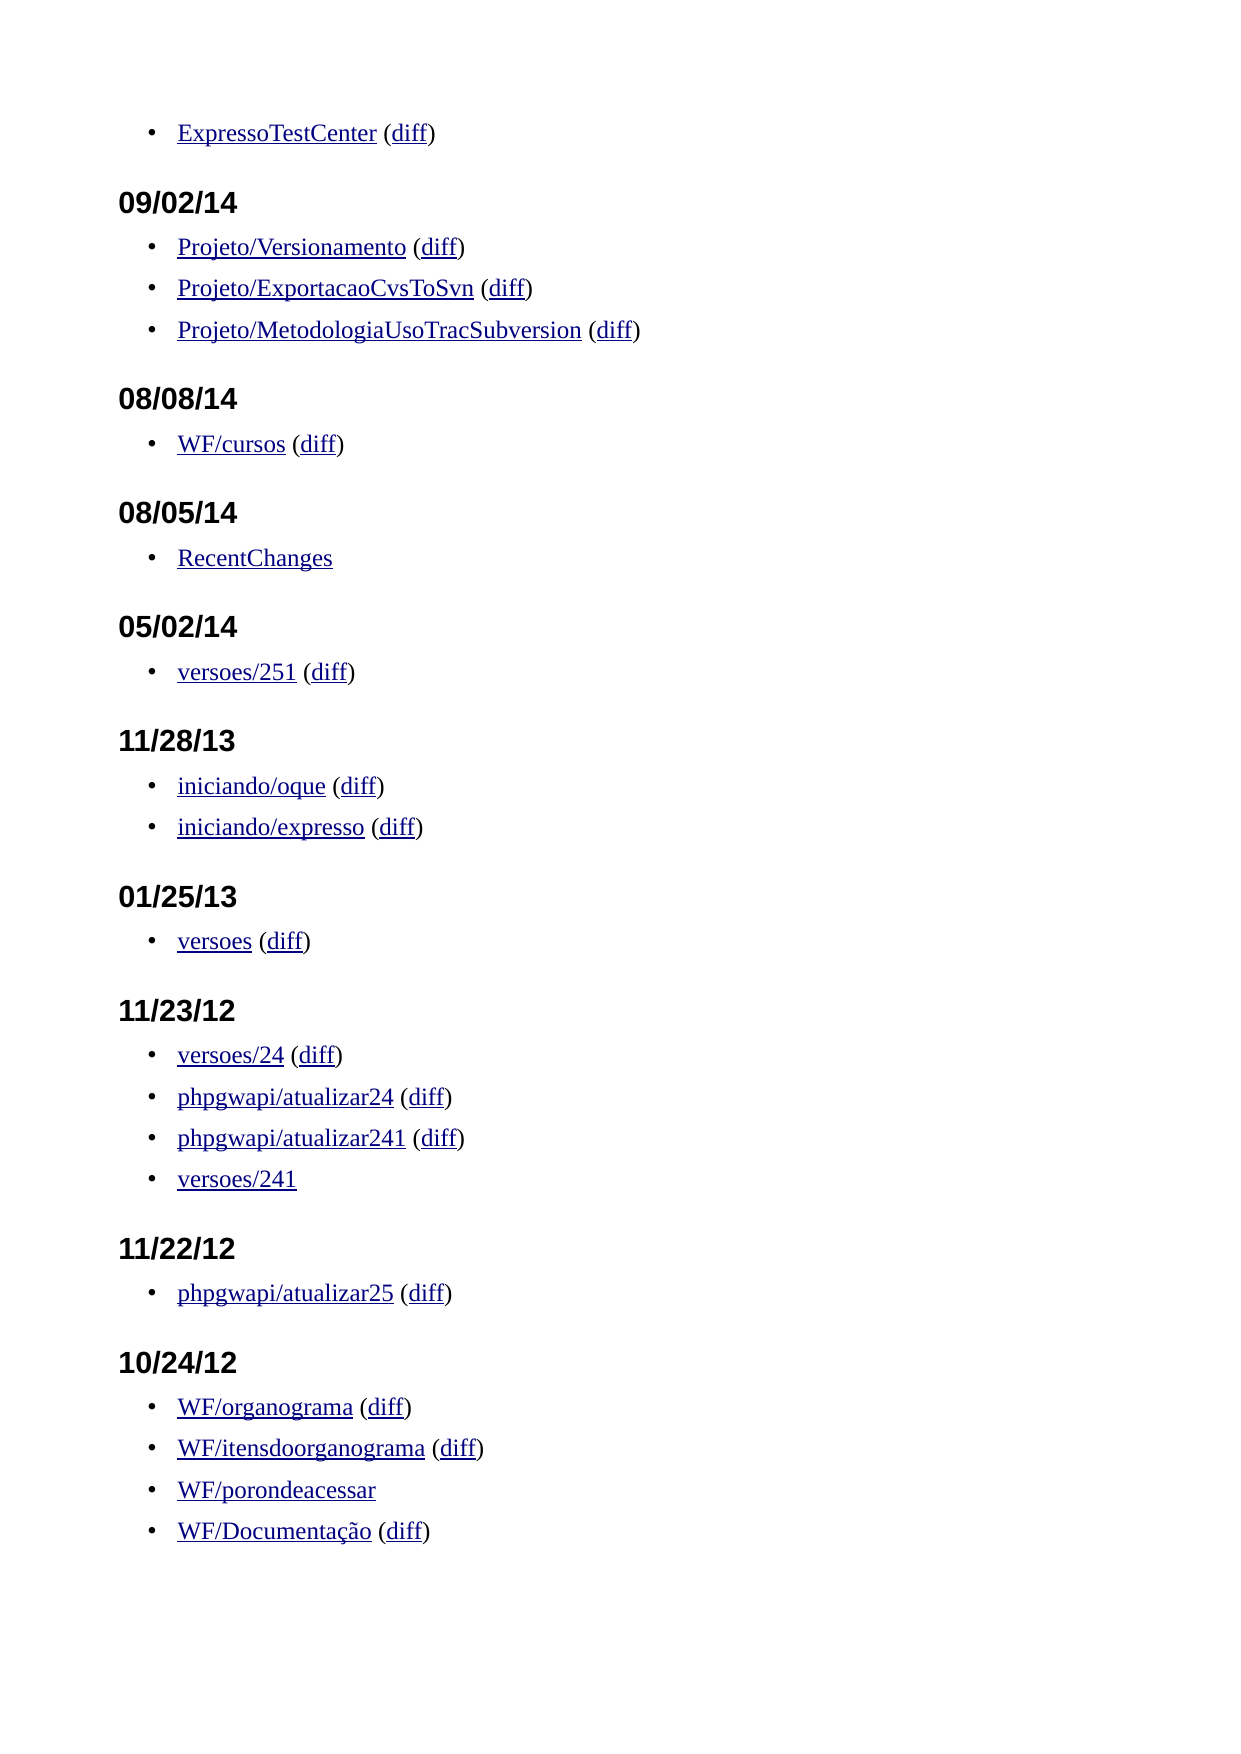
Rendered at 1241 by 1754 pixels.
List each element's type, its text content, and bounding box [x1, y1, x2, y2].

subtitle 09/02/14 [118, 184, 1122, 220]
list versoes/241 [148, 1164, 1122, 1193]
list ExpressoTestCenter (diff) [148, 118, 1122, 147]
subtitle 11/23/12 [118, 992, 1122, 1028]
list versoes/24 (diff) [148, 1040, 1122, 1069]
list Projeto/ExportacaoCvsToSvn (diff) [148, 273, 1122, 302]
list Projeto/Versionamento (diff) [148, 232, 1122, 261]
list phpgwapi/atualizar241 (diff) [148, 1123, 1122, 1152]
subtitle 01/25/13 [118, 878, 1122, 914]
list WF/cursos (diff) [148, 429, 1122, 457]
subtitle 05/02/14 [118, 609, 1122, 644]
list phpgwapi/atualizar25 (diff) [148, 1278, 1122, 1307]
list WF/Documentação (diff) [148, 1516, 1122, 1545]
list versoes (diff) [148, 926, 1122, 955]
subtitle 11/28/13 [118, 723, 1122, 758]
list iniciando/expresso (diff) [148, 812, 1122, 841]
subtitle 08/05/14 [118, 495, 1122, 530]
list phpgwapi/atualizar24 (diff) [148, 1082, 1122, 1110]
list versoes/251 (diff) [148, 657, 1122, 686]
subtitle 11/22/12 [118, 1230, 1122, 1266]
subtitle 08/08/14 [118, 381, 1122, 416]
subtitle 10/24/12 [118, 1344, 1122, 1380]
list WF/organograma (diff) [148, 1392, 1122, 1421]
list Projeto/MetodologiaUsoTracSubversion (diff) [148, 315, 1122, 343]
list RecentChanges [148, 543, 1122, 572]
list iniciando/oque (diff) [148, 771, 1122, 800]
list WF/porondeacessar [148, 1475, 1122, 1503]
list WF/itensdoorganograma (diff) [148, 1433, 1122, 1462]
